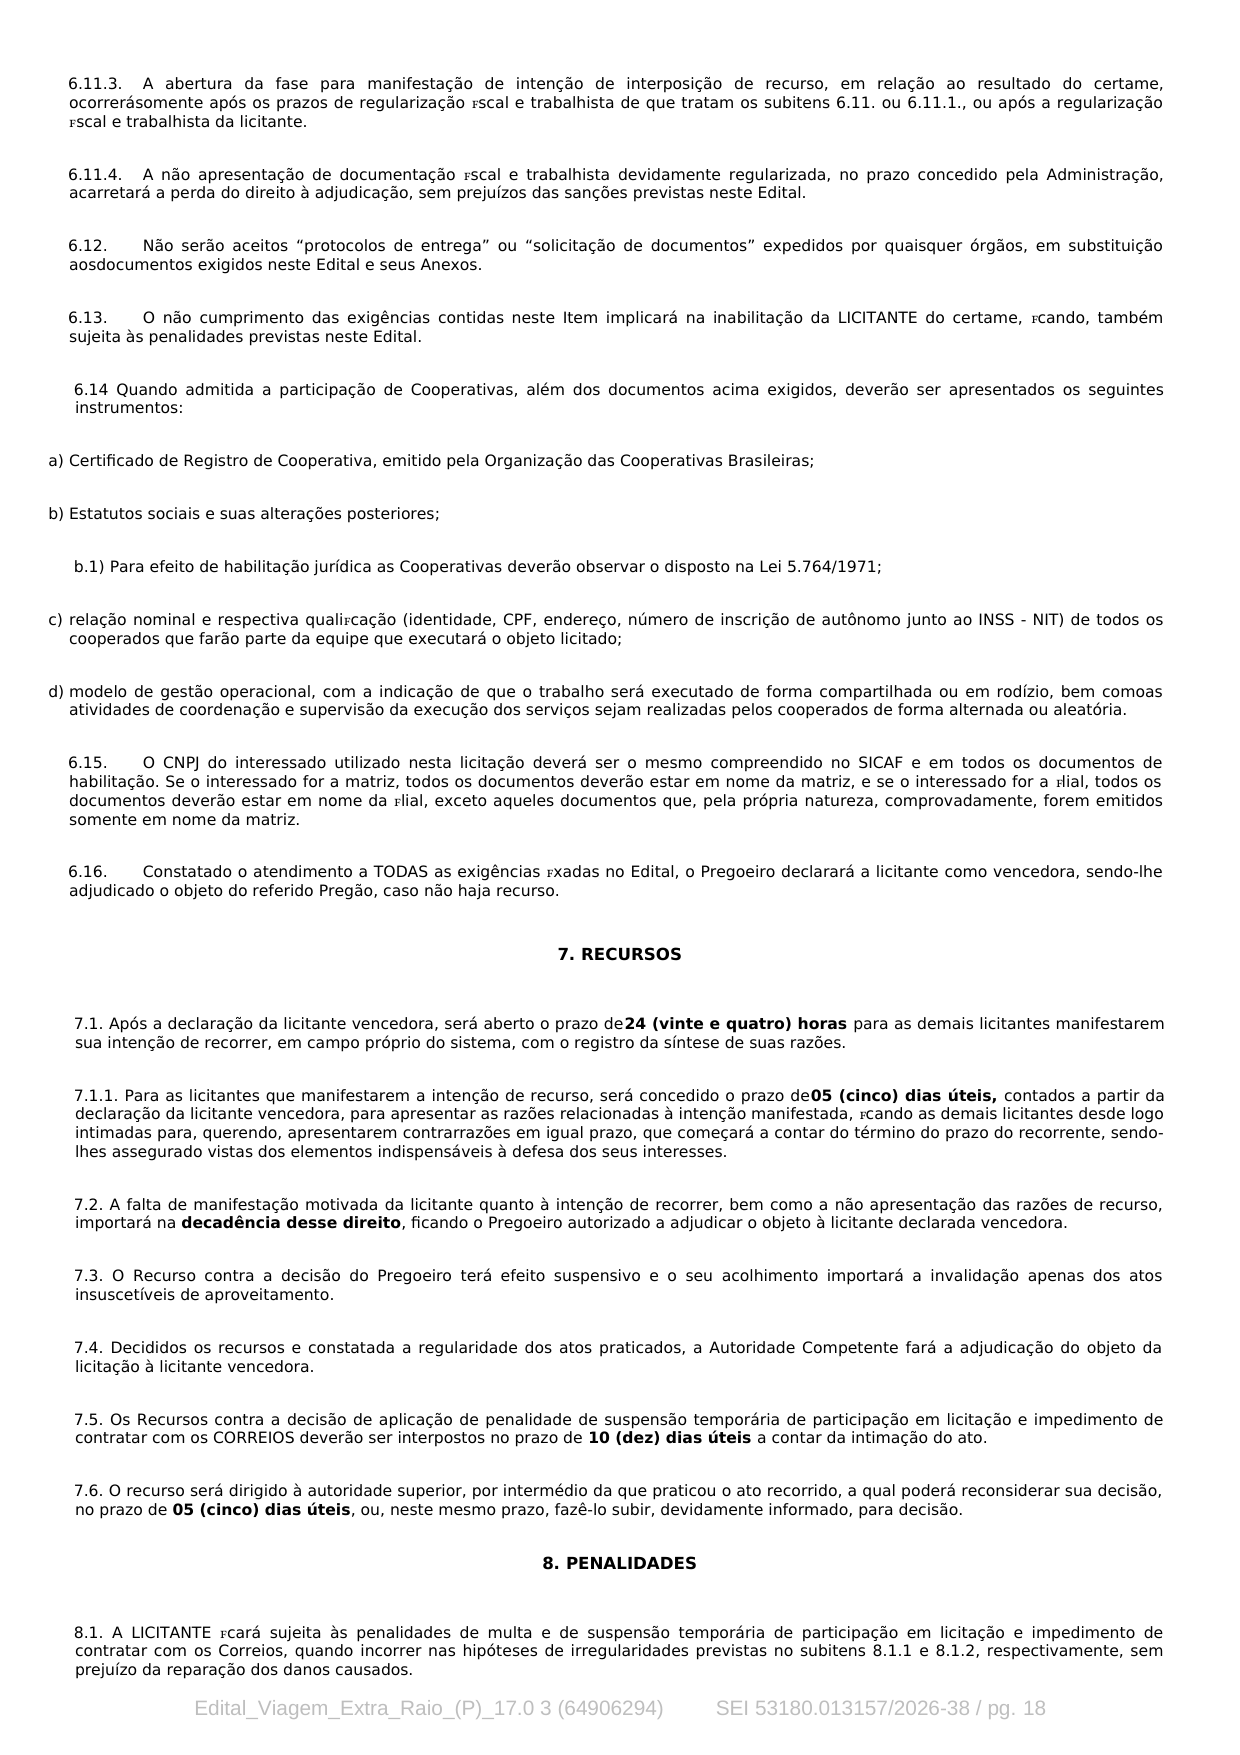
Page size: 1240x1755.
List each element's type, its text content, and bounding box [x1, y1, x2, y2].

subtitle 7. RECURSOS [69, 945, 1170, 965]
list O CNPJ do interessado utilizado nesta licitação deverá ser o mesmo compreendido no SICAF e em todos os documentos de habilitação. Se o interessado for a matriz, todos os documentos deverão estar em nome da matriz, e se o interessado for a lial, todos os documentos deverão estar em nome da lial, exceto aqueles documentos que, pela própria natureza, comprovadamente, forem emitidos somente em nome da matriz. [68, 754, 1165, 829]
list Não serão aceitos “protocolos de entrega” ou “solicitação de documentos” expedidos por quaisquer órgãos, em substituição aosdocumentos exigidos neste Edital e seus Anexos. [68, 237, 1165, 274]
text 7.3. O Recurso contra a decisão do Pregoeiro terá efeito suspensivo e o seu acolhimento importará a invalidação apenas dos atos insuscetíveis de aproveitamento. [74, 1267, 1165, 1304]
text 7.2. A falta de manifestação motivada da licitante quanto à intenção de recorrer, bem como a não apresentação das razões de recurso, importará na decadência desse direito, ficando o Pregoeiro autorizado a adjudicar o objeto à licitante declarada vencedora. [74, 1196, 1165, 1233]
list modelo de gestão operacional, com a indicação de que o trabalho será executado de forma compartilhada ou em rodízio, bem comoas atividades de coordenação e supervisão da execução dos serviços sejam realizadas pelos cooperados de forma alternada ou aleatória. [48, 682, 1165, 719]
text 8.1. A LICITANTE cará sujeita às penalidades de multa e de suspensão temporária de participação em licitação e impedimento de contratar com os Correios, quando incorrer nas hipóteses de irregularidades previstas no subitens 8.1.1 e 8.1.2, respectivamente, sem prejuízo da reparação dos danos causados. [74, 1624, 1165, 1679]
text 7.4. Decididos os recursos e constatada a regularidade dos atos praticados, a Autoridade Competente fará a adjudicação do objeto da licitação à licitante vencedora. [74, 1339, 1165, 1376]
list A não apresentação de documentação scal e trabalhista devidamente regularizada, no prazo concedido pela Administração, acarretará a perda do direito à adjudicação, sem prejuízos das sanções previstas neste Edital. [68, 165, 1165, 202]
list Estatutos sociais e suas alterações posteriores; [48, 505, 1165, 523]
list relação nominal e respectiva qualicação (identidade, CPF, endereço, número de inscrição de autônomo junto ao INSS - NIT) de todos os cooperados que farão parte da equipe que executará o objeto licitado; [48, 611, 1165, 648]
list Constatado o atendimento a TODAS as exigências xadas no Edital, o Pregoeiro declarará a licitante como vencedora, sendo-lhe adjudicado o objeto do referido Pregão, caso não haja recurso. [68, 863, 1165, 900]
text 7.5. Os Recursos contra a decisão de aplicação de penalidade de suspensão temporária de participação em licitação e impedimento de contratar com os CORREIOS deverão ser interpostos no prazo de 10 (dez) dias úteis a contar da intimação do ato. [74, 1411, 1165, 1448]
text 7.1.1. Para as licitantes que manifestarem a intenção de recurso, será concedido o prazo de05 (cinco) dias úteis, contados a partir da declaração da licitante vencedora, para apresentar as razões relacionadas à intenção manifestada, cando as demais licitantes desde logo intimadas para, querendo, apresentarem contrarrazões em igual prazo, que começará a contar do término do prazo do recorrente, sendo-lhes assegurado vistas dos elementos indispensáveis à defesa dos seus interesses. [74, 1087, 1165, 1161]
list A abertura da fase para manifestação de intenção de interposição de recurso, em relação ao resultado do certame, ocorrerásomente após os prazos de regularização scal e trabalhista de que tratam os subitens 6.11. ou 6.11.1., ou após a regularização scal e trabalhista da licitante. [68, 75, 1165, 131]
text 7.1. Após a declaração da licitante vencedora, será aberto o prazo de24 (vinte e quatro) horas para as demais licitantes manifestarem sua intenção de recorrer, em campo próprio do sistema, com o registro da síntese de suas razões. [74, 1015, 1165, 1052]
subtitle 8. PENALIDADES [69, 1554, 1170, 1573]
list Certificado de Registro de Cooperativa, emitido pela Organização das Cooperativas Brasileiras; [48, 452, 1165, 470]
text 6.14 Quando admitida a participação de Cooperativas, além dos documentos acima exigidos, deverão ser apresentados os seguintes instrumentos: [74, 380, 1165, 417]
text b.1) Para efeito de habilitação jurídica as Cooperativas deverão observar o disposto na Lei 5.764/1971; [74, 558, 1165, 576]
list O não cumprimento das exigências contidas neste Item implicará na inabilitação da LICITANTE do certame, cando, também sujeita às penalidades previstas neste Edital. [68, 309, 1165, 346]
text 7.6. O recurso será dirigido à autoridade superior, por intermédio da que praticou o ato recorrido, a qual poderá reconsiderar sua decisão, no prazo de 05 (cinco) dias úteis, ou, neste mesmo prazo, fazê-lo subir, devidamente informado, para decisão. [74, 1482, 1165, 1519]
